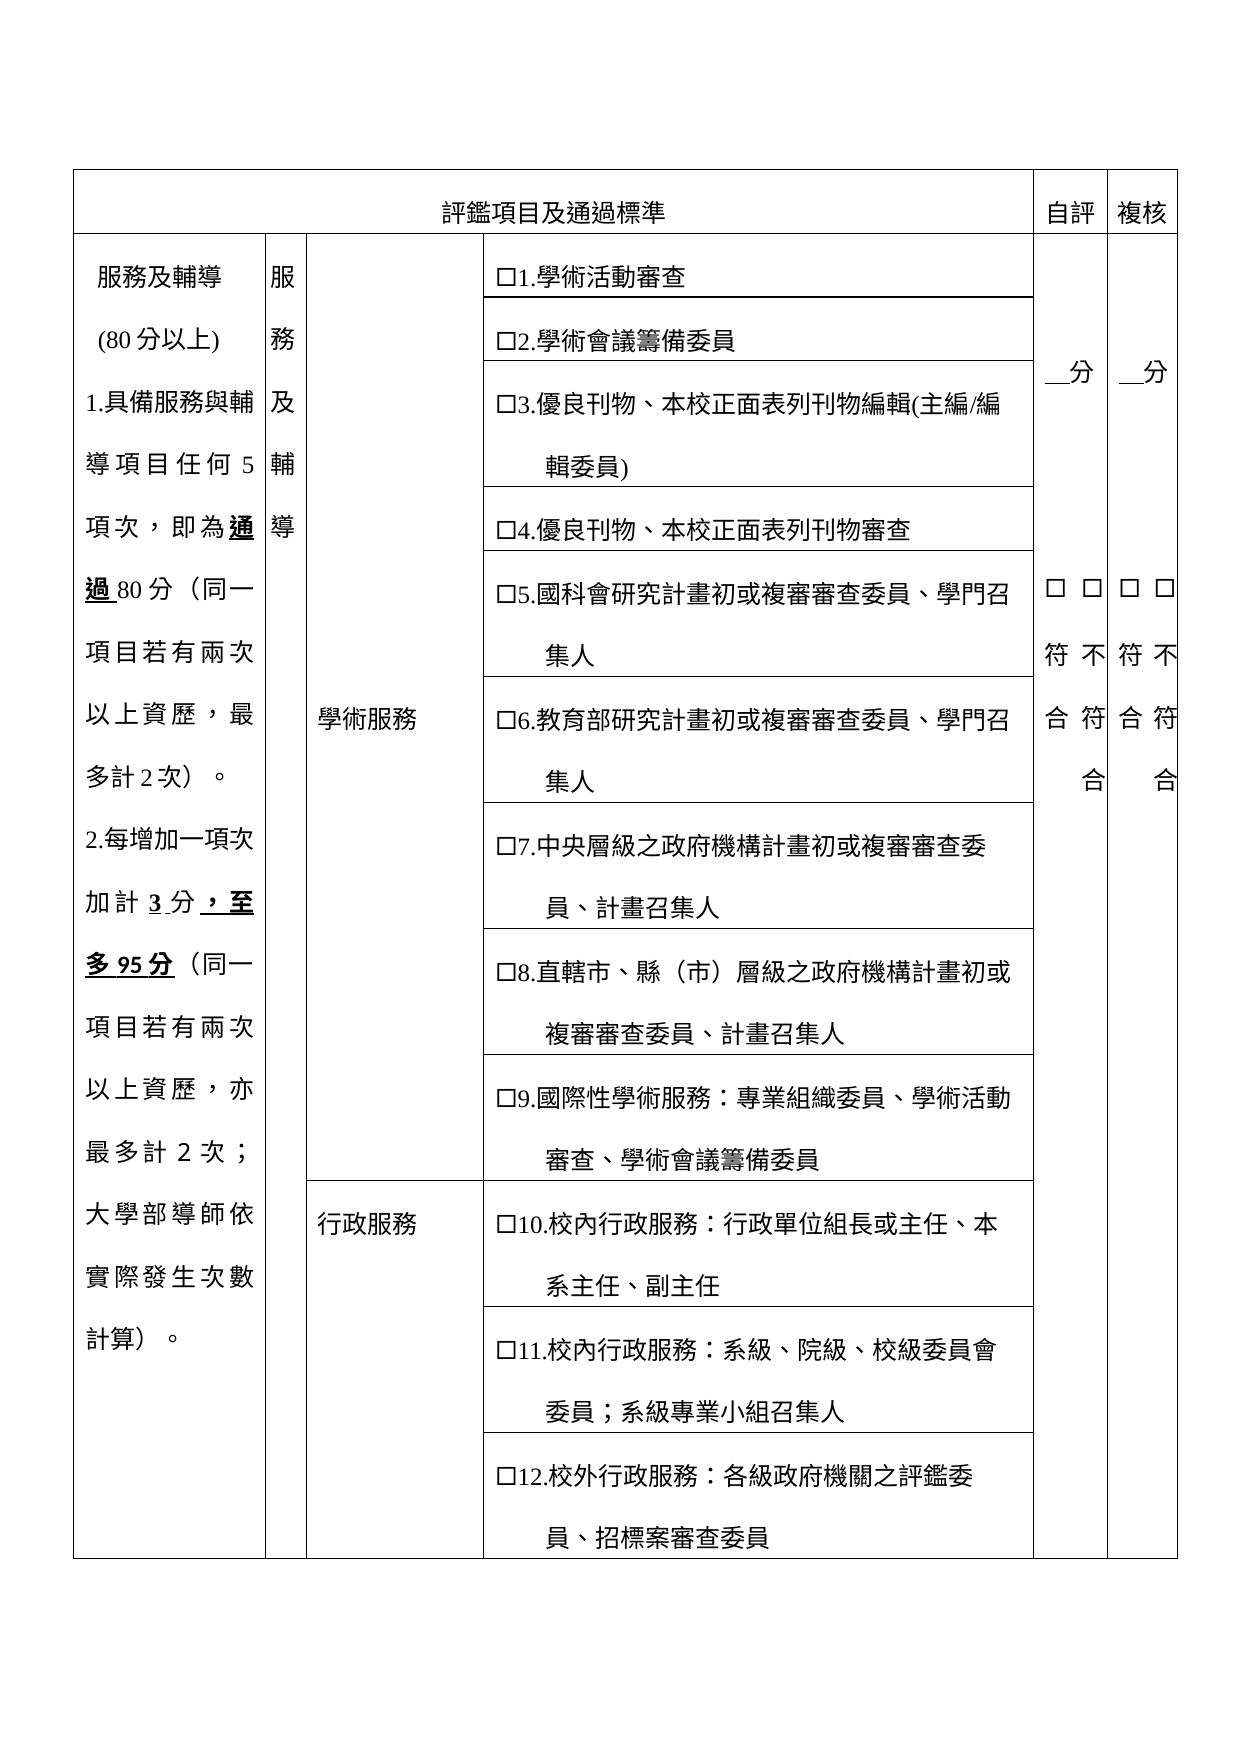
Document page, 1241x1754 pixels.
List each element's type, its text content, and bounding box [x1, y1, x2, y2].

table_cell 12.校外行政服務：各級政府機關之評鑑委員、招標案審查委員 [484, 1433, 1033, 1558]
table_cell 3.優良刊物、本校正面表列刊物編輯(主編/編輯委員) [484, 361, 1033, 486]
table_cell 不符合 [1070, 486, 1107, 1558]
table_cell 4.優良刊物、本校正面表列刊物審查 [484, 487, 1033, 549]
table_header 複核 [1108, 170, 1177, 233]
table_cell 1.學術活動審查 [484, 234, 1033, 296]
table_cell 服務 及 輔 導 [266, 234, 306, 1558]
table_cell 5.國科會研究計畫初或複審審查委員、學門召集人 [484, 551, 1033, 676]
table_cell 不符合 [1143, 486, 1177, 1558]
table_cell 10.校內行政服務：行政單位組長或主任、本系主任、副主任 [484, 1181, 1033, 1306]
table_cell 2.學術會議籌備委員 [484, 298, 1033, 360]
table_cell 行政服務 [307, 1181, 483, 1558]
table_header 評鑑項目及通過標準 [74, 170, 1033, 233]
table_cell 11.校內行政服務：系級、院級、校級委員會委員；系級專業小組召集人 [484, 1307, 1033, 1432]
table_cell 服務及輔導 (80分以上) 1.具備服務與輔導項目任何5項次，即為通過80分（同一項目若有兩次以上資歷，最多計2次）。 2.每增加一項次加計3分，至多95分（同一項目若有兩次以上資歷，亦最多計2次；大學部導師依實際發生次數計算）。 [74, 234, 265, 1558]
table_header 自評 [1034, 170, 1107, 233]
table_cell 9.國際性學術服務：專業組織委員、學術活動審查、學術會議籌備委員 [484, 1055, 1033, 1180]
table_cell 符合 [1034, 486, 1070, 1558]
table_cell 分 [1108, 234, 1177, 486]
table_cell 8.直轄市、縣（市）層級之政府機構計畫初或複審審查委員、計畫召集人 [484, 929, 1033, 1054]
table_cell 學術服務 [307, 234, 483, 1180]
table_cell 符合 [1108, 486, 1142, 1558]
table_cell 分 [1034, 234, 1107, 486]
table_cell 6.教育部研究計畫初或複審審查委員、學門召集人 [484, 677, 1033, 802]
table_cell 7.中央層級之政府機構計畫初或複審審查委員、計畫召集人 [484, 803, 1033, 928]
